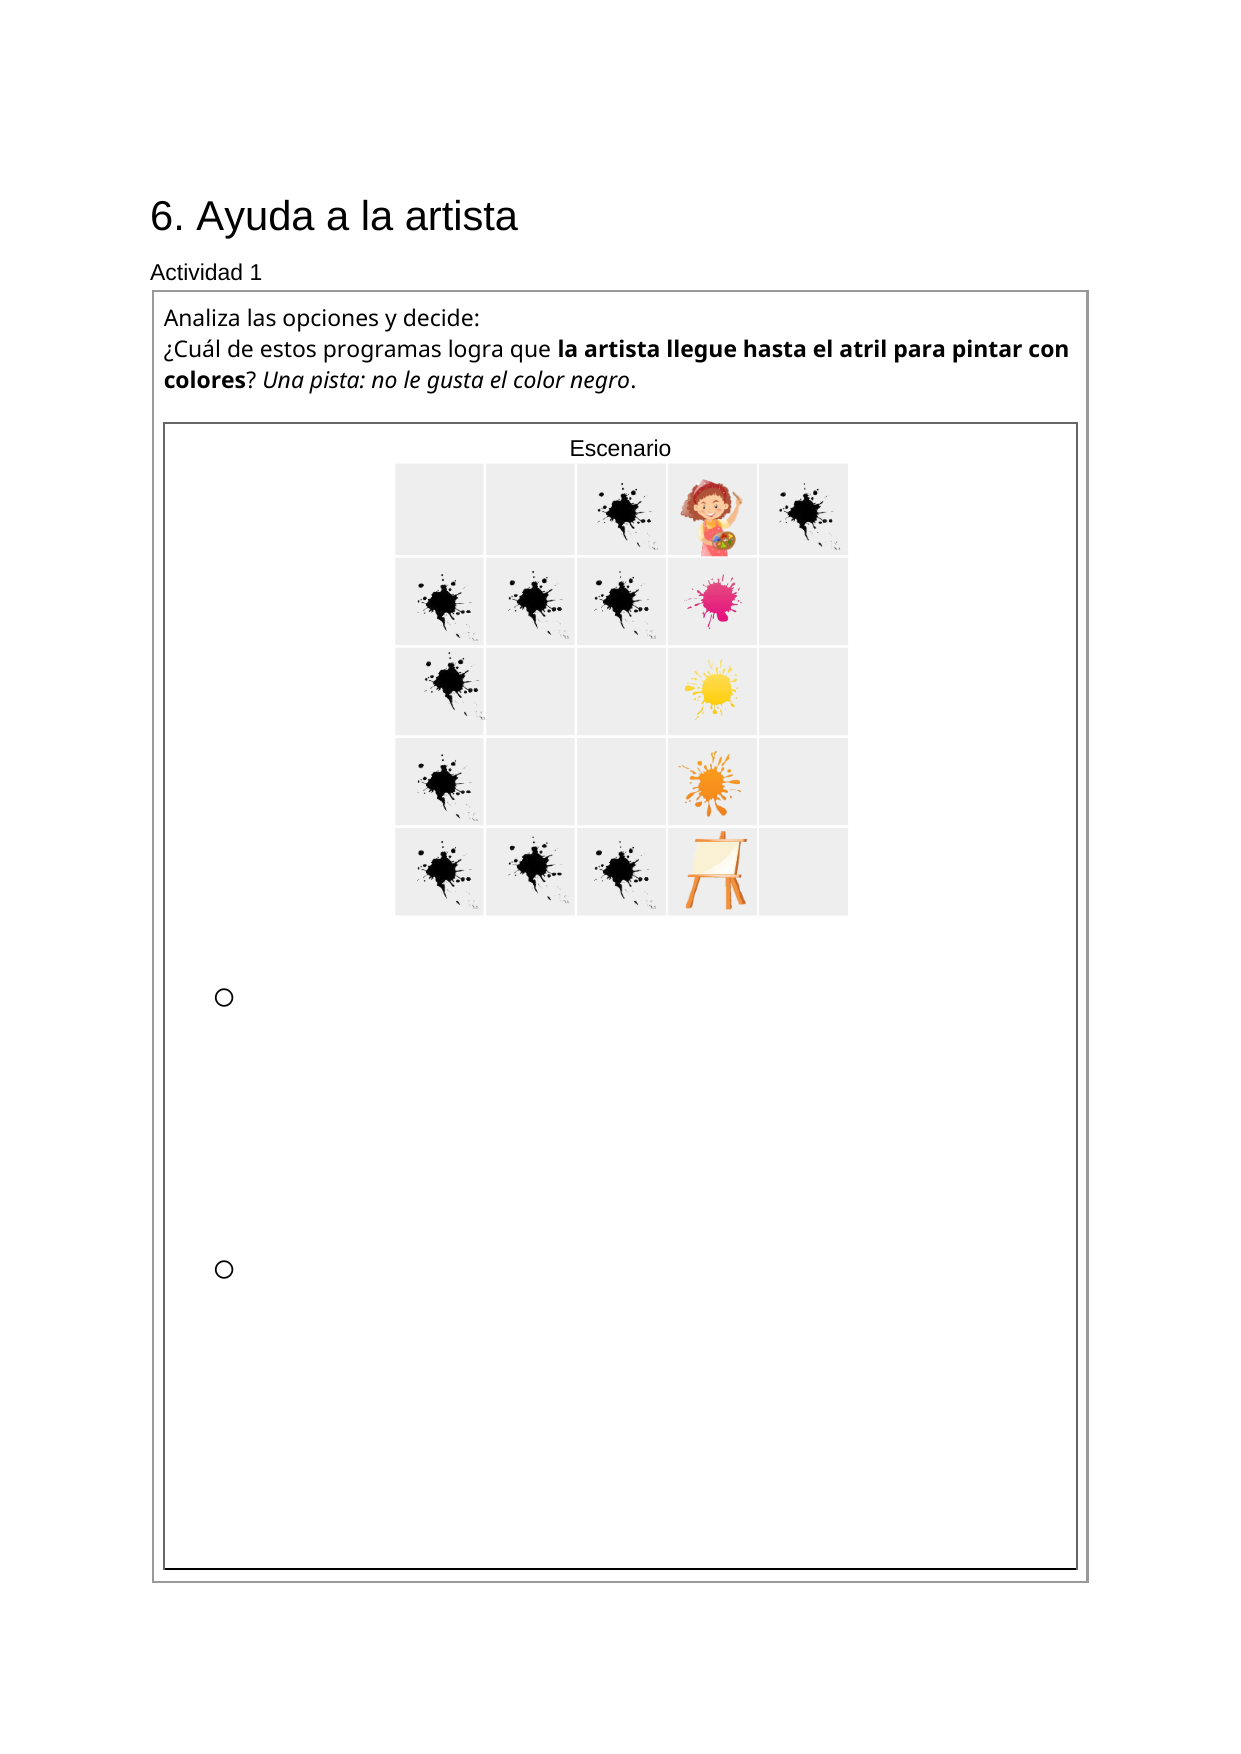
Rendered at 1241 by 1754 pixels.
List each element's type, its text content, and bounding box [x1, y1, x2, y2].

table_header Analiza las opciones y decide: ¿Cuál de estos programas logra que la artista llegue hasta el atril para pintar con colores? Una pista: no le gusta el color negro. [154, 292, 1086, 1581]
subtitle 6. Ayuda a la artista [150, 192, 1091, 239]
text Actividad 1 [150, 259, 1091, 286]
table_header Escenario [165, 424, 1076, 1568]
